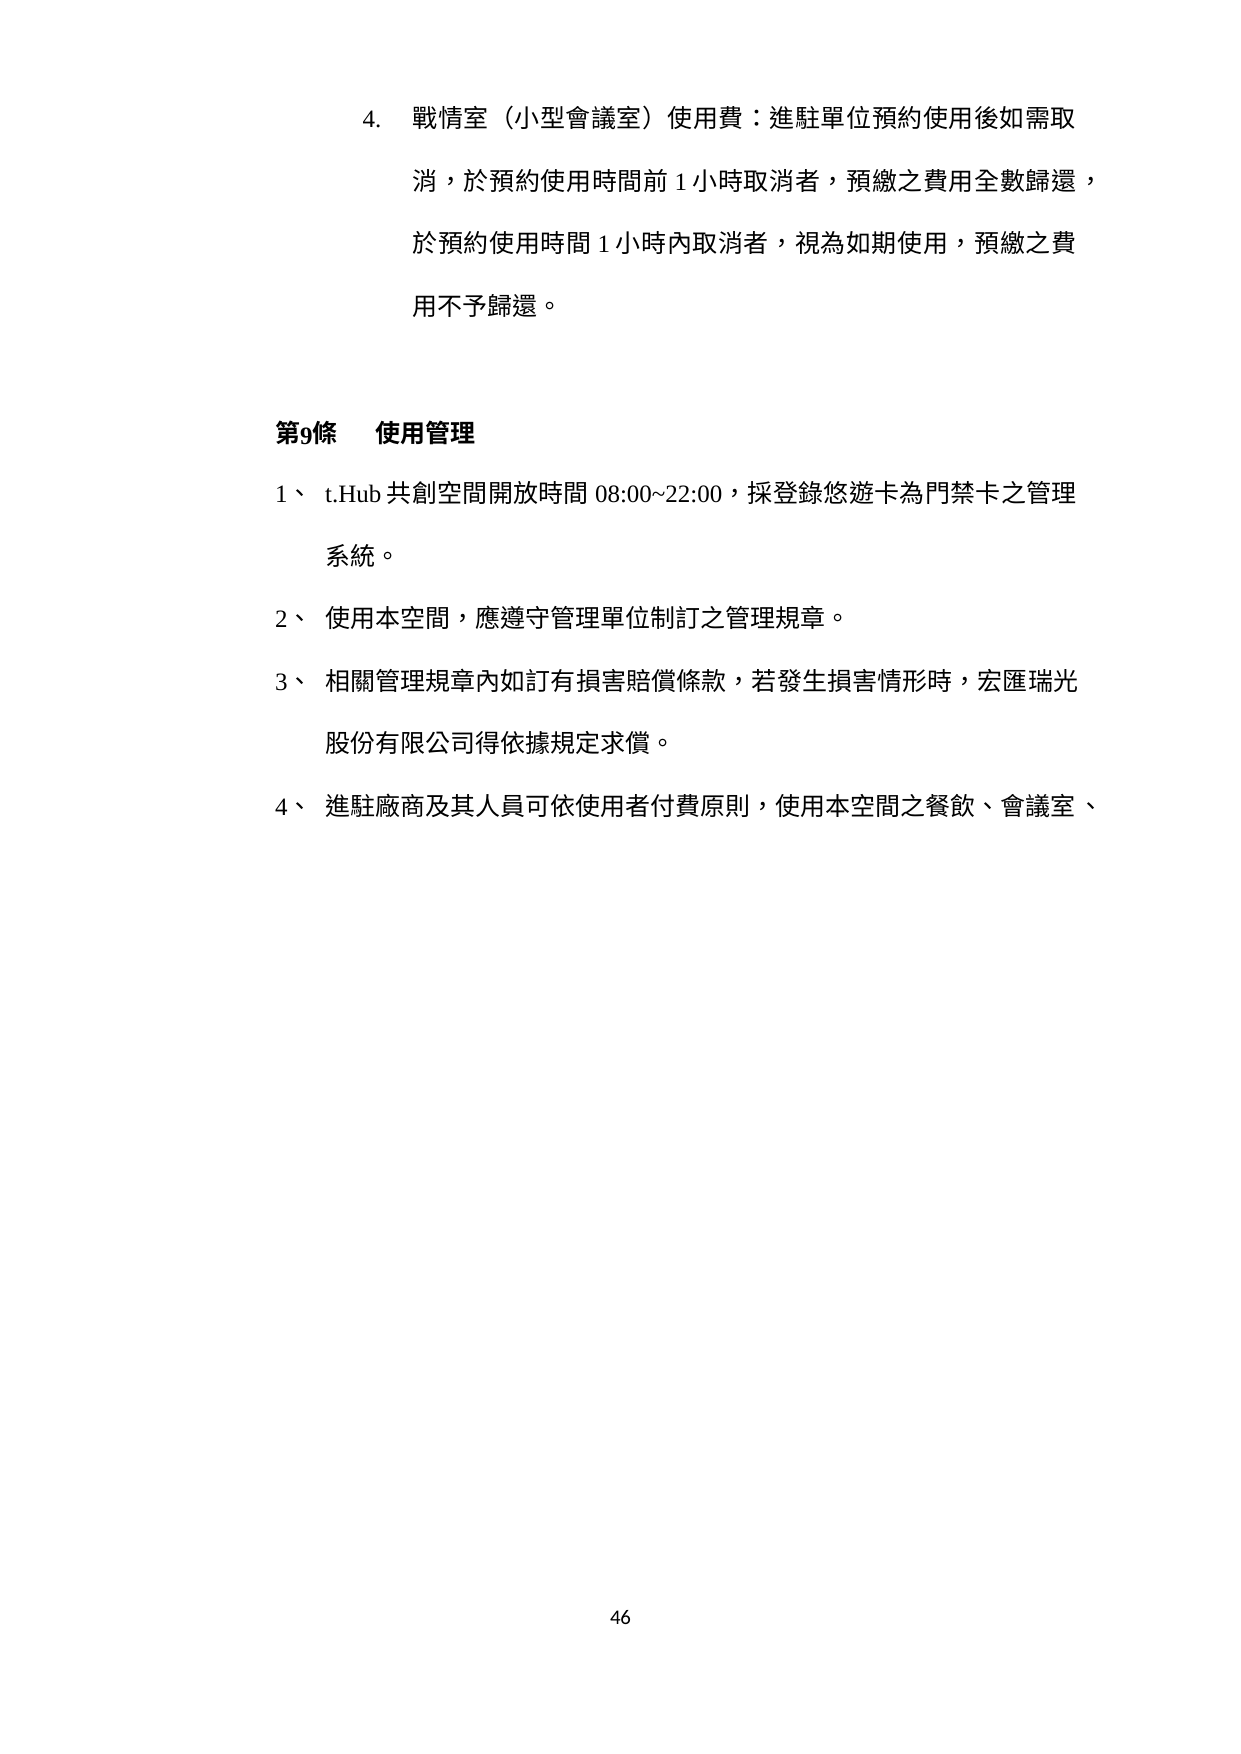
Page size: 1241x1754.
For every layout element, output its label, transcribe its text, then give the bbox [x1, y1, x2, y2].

list 使用本空間，應遵守管理單位制訂之管理規章。 [275, 575, 1078, 637]
list 使用管理 [275, 387, 1078, 450]
list 相關管理規章內如訂有損害賠償條款，若發生損害情形時，宏匯瑞光股份有限公司得依據規定求償。 [275, 637, 1078, 762]
list t.Hub共創空間開放時間08:00~22:00，採登錄悠遊卡為門禁卡之管理系統。 [275, 450, 1078, 575]
list 戰情室（小型會議室）使用費：進駐單位預約使用後如需取消，於預約使用時間前1小時取消者，預繳之費用全數歸還，於預約使用時間1小時內取消者，視為如期使用，預繳之費用不予歸還。 [362, 75, 1078, 325]
list 進駐廠商及其人員可依使用者付費原則，使用本空間之餐飲、會議室、Maker Space、儀器、設備及其他公有設施，惟使用方式與期間應遵守本空間之相關規定。 [275, 762, 1078, 825]
